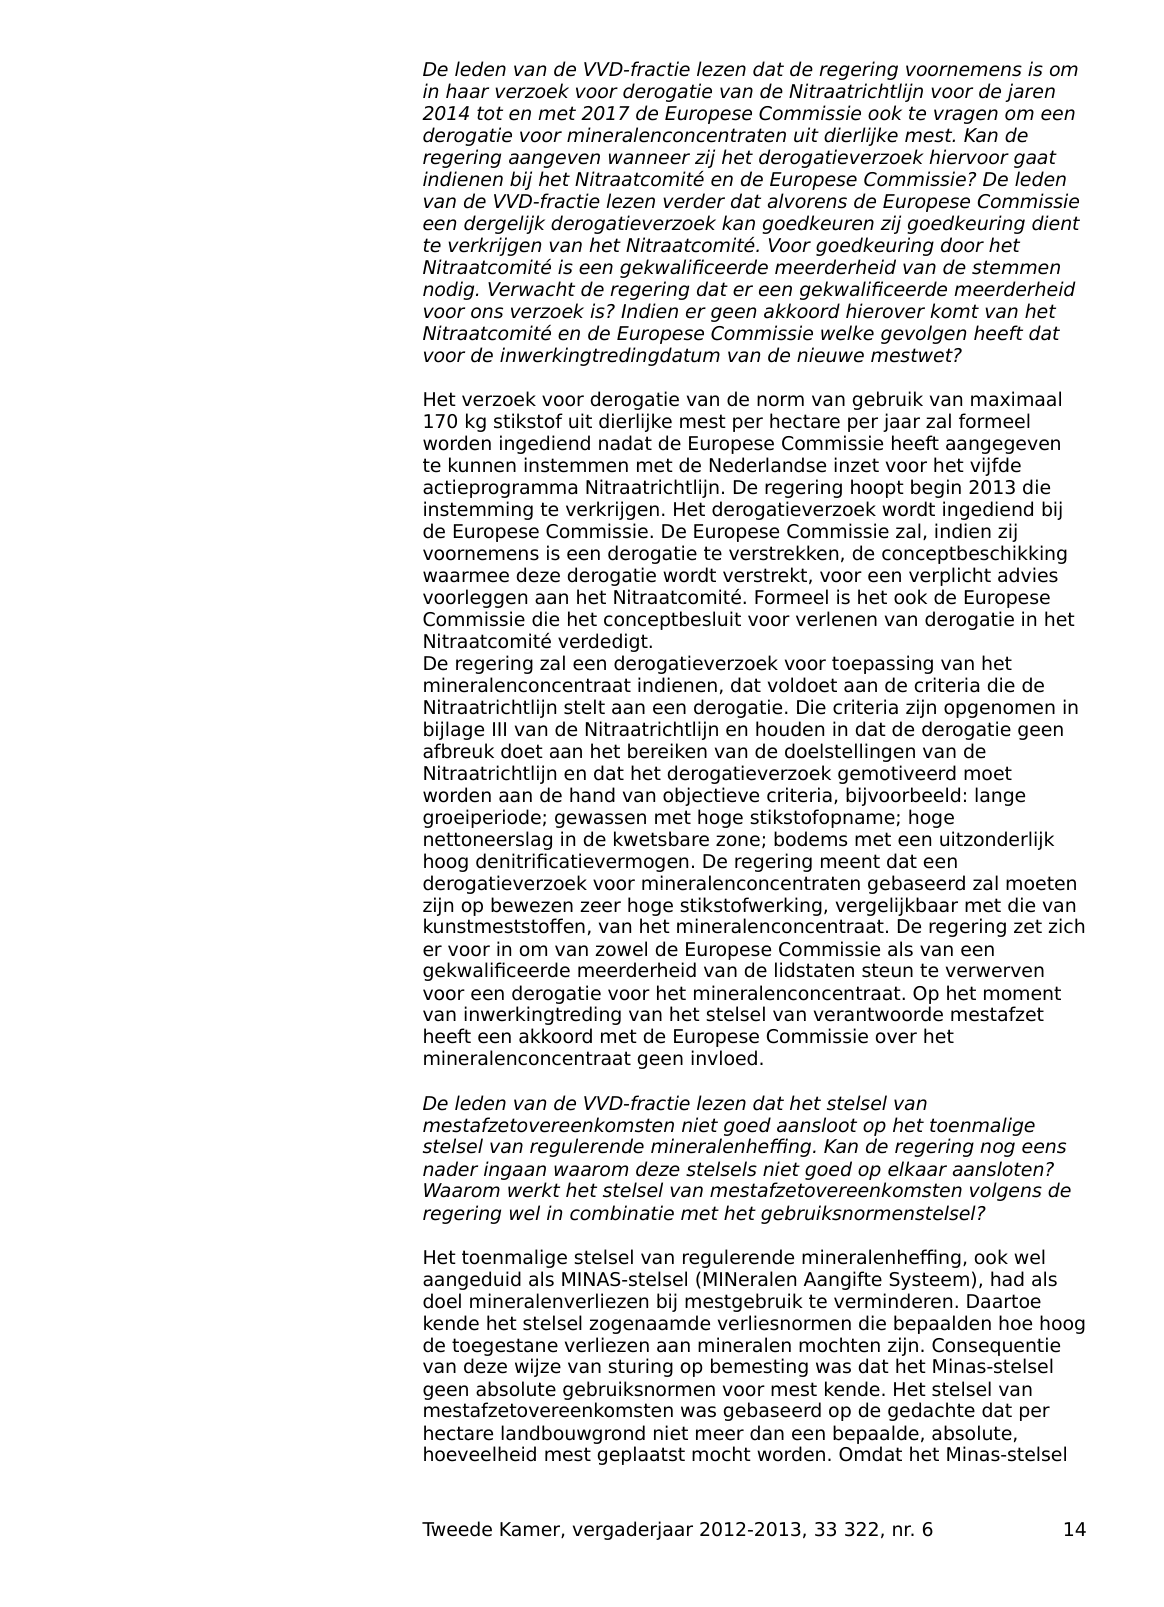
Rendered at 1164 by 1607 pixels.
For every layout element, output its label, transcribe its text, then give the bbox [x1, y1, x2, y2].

text Het toenmalige stelsel van regulerende mineralenheffing, ook wel aangeduid als MINAS-stelsel (MINeralen Aangifte Systeem), had als doel mineralenverliezen bij mestgebruik te verminderen. Daartoe kende het stelsel zogenaamde verliesnormen die bepaalden hoe hoog de toegestane verliezen aan mineralen mochten zijn. Consequentie van deze wijze van sturing op bemesting was dat het Minas-stelsel geen absolute gebruiksnormen voor mest kende. Het stelsel van mestafzetovereenkomsten was gebaseerd op de gedachte dat per hectare landbouwgrond niet meer dan een bepaalde, absolute, hoeveelheid mest geplaatst mocht worden. Omdat het Minas-stelsel [422, 1247, 1087, 1466]
text De regering zal een derogatieverzoek voor toepassing van het mineralenconcentraat indienen, dat voldoet aan de criteria die de Nitraatrichtlijn stelt aan een derogatie. Die criteria zijn opgenomen in bijlage III van de Nitraatrichtlijn en houden in dat de derogatie geen afbreuk doet aan het bereiken van de doelstellingen van de Nitraatrichtlijn en dat het derogatieverzoek gemotiveerd moet worden aan de hand van objectieve criteria, bijvoorbeeld: lange groeiperiode; gewassen met hoge stikstofopname; hoge nettoneerslag in de kwetsbare zone; bodems met een uitzonderlijk hoog denitrificatievermogen. De regering meent dat een derogatieverzoek voor mineralenconcentraten gebaseerd zal moeten zijn op bewezen zeer hoge stikstofwerking, vergelijkbaar met die van kunstmeststoffen, van het mineralenconcentraat. De regering zet zich er voor in om van zowel de Europese Commissie als van een gekwalificeerde meerderheid van de lidstaten steun te verwerven voor een derogatie voor het mineralenconcentraat. Op het moment van inwerkingtreding van het stelsel van verantwoorde mestafzet heeft een akkoord met de Europese Commissie over het mineralenconcentraat geen invloed. [422, 653, 1087, 1070]
text De leden van de VVD-fractie lezen dat het stelsel van mestafzetovereenkomsten niet goed aansloot op het toenmalige stelsel van regulerende mineralenheffing. Kan de regering nog eens nader ingaan waarom deze stelsels niet goed op elkaar aansloten? Waarom werkt het stelsel van mestafzetovereenkomsten volgens de regering wel in combinatie met het gebruiksnormenstelsel? [422, 1092, 1087, 1224]
text Het verzoek voor derogatie van de norm van gebruik van maximaal 170 kg stikstof uit dierlijke mest per hectare per jaar zal formeel worden ingediend nadat de Europese Commissie heeft aangegeven te kunnen instemmen met de Nederlandse inzet voor het vijfde actieprogramma Nitraatrichtlijn. De regering hoopt begin 2013 die instemming te verkrijgen. Het derogatieverzoek wordt ingediend bij de Europese Commissie. De Europese Commissie zal, indien zij voornemens is een derogatie te verstrekken, de conceptbeschikking waarmee deze derogatie wordt verstrekt, voor een verplicht advies voorleggen aan het Nitraatcomité. Formeel is het ook de Europese Commissie die het conceptbesluit voor verlenen van derogatie in het Nitraatcomité verdedigt. [422, 389, 1087, 653]
text De leden van de VVD-fractie lezen dat de regering voornemens is om in haar verzoek voor derogatie van de Nitraatrichtlijn voor de jaren 2014 tot en met 2017 de Europese Commissie ook te vragen om een derogatie voor mineralenconcentraten uit dierlijke mest. Kan de regering aangeven wanneer zij het derogatieverzoek hiervoor gaat indienen bij het Nitraatcomité en de Europese Commissie? De leden van de VVD-fractie lezen verder dat alvorens de Europese Commissie een dergelijk derogatieverzoek kan goedkeuren zij goedkeuring dient te verkrijgen van het Nitraatcomité. Voor goedkeuring door het Nitraatcomité is een gekwalificeerde meerderheid van de stemmen nodig. Verwacht de regering dat er een gekwalificeerde meerderheid voor ons verzoek is? Indien er geen akkoord hierover komt van het Nitraatcomité en de Europese Commissie welke gevolgen heeft dat voor de inwerkingtredingdatum van de nieuwe mestwet? [422, 59, 1087, 367]
